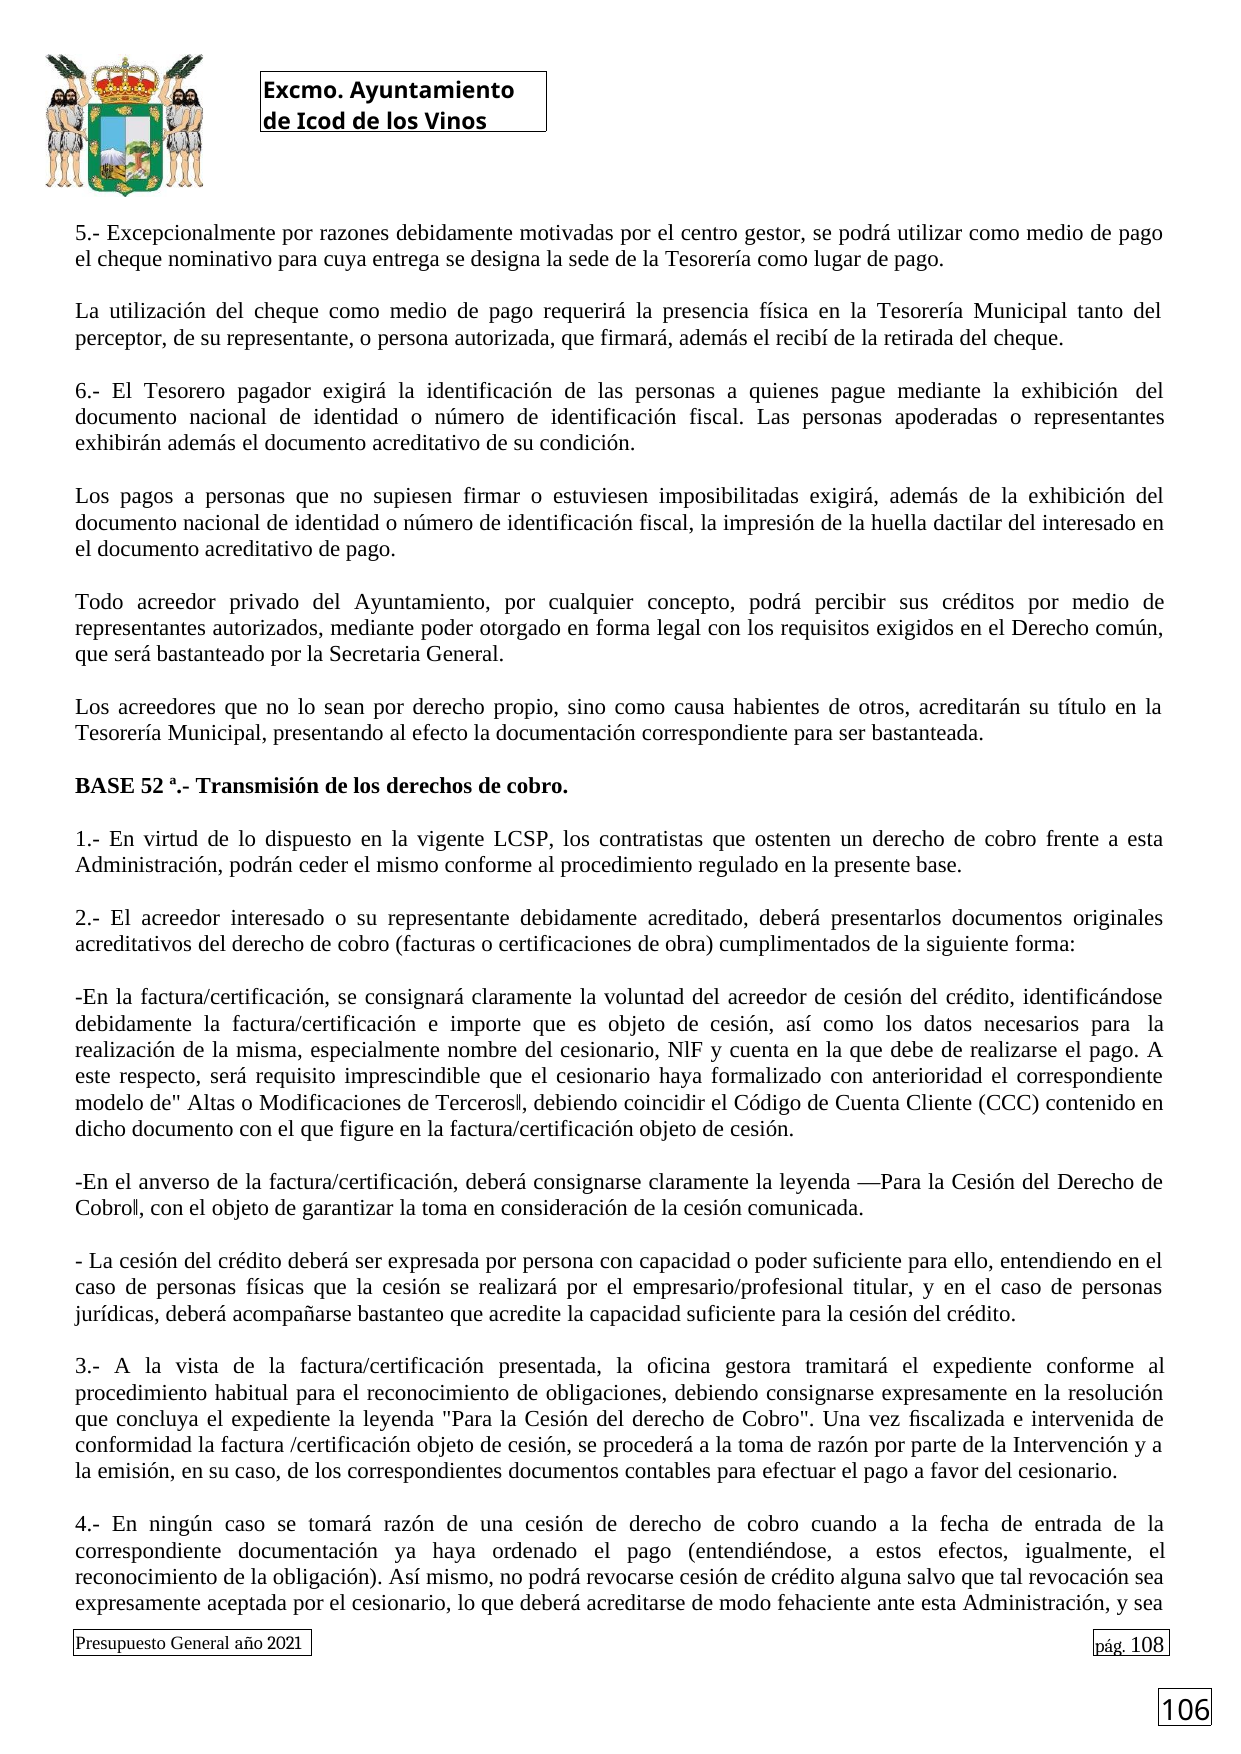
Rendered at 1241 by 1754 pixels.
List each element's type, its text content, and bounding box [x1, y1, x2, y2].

text Los pagos a personas que no supiesen firmar o estuviesen imposibilitadas exigirá, además de la exhibición del documento nacional de identidad o número de identificación fiscal, la impresión de la huella dactilar del interesado en el documento acreditativo de pago. [75, 482, 1166, 561]
text 5.- Excepcionalmente por razones debidamente motivadas por el centro gestor, se podrá utilizar como medio de pago el cheque nominativo para cuya entrega se designa la sede de la Tesorería como lugar de pago. [75, 218, 1165, 271]
text 4.- En ningún caso se tomará razón de una cesión de derecho de cobro cuando a la fecha de entrada de la correspondiente documentación ya haya ordenado el pago (entendiéndose, a estos efectos, igualmente, el reconocimiento de la obligación). Así mismo, no podrá revocarse cesión de crédito alguna salvo que tal revocación sea expresamente aceptada por el cesionario, lo que deberá acreditarse de modo fehaciente ante esta Administración, y sea [75, 1510, 1166, 1616]
text -En el anverso de la factura/certificación, deberá consignarse claramente la leyenda ―Para la Cesión del Derecho de Cobro‖, con el objeto de garantizar la toma en consideración de la cesión comunicada. [75, 1168, 1165, 1221]
text Los acreedores que no lo sean por derecho propio, sino como causa habientes de otros, acreditarán su título en la Tesorería Municipal, presentando al efecto la documentación correspondiente para ser bastanteada. [75, 693, 1165, 746]
text 6.- El Tesorero pagador exigirá la identificación de las personas a quienes pague mediante la exhibición del documento nacional de identidad o número de identificación fiscal. Las personas apoderadas o representantes exhibirán además el documento acreditativo de su condición. [75, 377, 1165, 456]
text 1.- En virtud de lo dispuesto en la vigente LCSP, los contratistas que ostenten un derecho de cobro frente a esta Administración, podrán ceder el mismo conforme al procedimiento regulado en la presente base. [75, 825, 1165, 878]
text -En la factura/certificación, se consignará claramente la voluntad del acreedor de cesión del crédito, identificándose debidamente la factura/certificación e importe que es objeto de cesión, así como los datos necesarios para la realización de la misma, especialmente nombre del cesionario, NlF y cuenta en la que debe de realizarse el pago. A este respecto, será requisito imprescindible que el cesionario haya formalizado con anterioridad el correspondiente modelo de" Altas o Modificaciones de Terceros‖, debiendo coincidir el Código de Cuenta Cliente (CCC) contenido en dicho documento con el que figure en la factura/certificación objeto de cesión. [75, 983, 1166, 1141]
picture [45, 54, 204, 197]
subtitle BASE 52 ª.- Transmisión de los derechos de cobro. [75, 772, 1223, 799]
text 2.- El acreedor interesado o su representante debidamente acreditado, deberá presentarlos documentos originales acreditativos del derecho de cobro (facturas o certificaciones de obra) cumplimentados de la siguiente forma: [75, 904, 1165, 957]
text La utilización del cheque como medio de pago requerirá la presencia física en la Tesorería Municipal tanto del perceptor, de su representante, o persona autorizada, que firmará, además el recibí de la retirada del cheque. [75, 298, 1164, 350]
text Todo acreedor privado del Ayuntamiento, por cualquier concepto, podrá percibir sus créditos por medio de representantes autorizados, mediante poder otorgado en forma legal con los requisitos exigidos en el Derecho común, que será bastanteado por la Secretaria General. [75, 588, 1165, 667]
list La cesión del crédito deberá ser expresada por persona con capacidad o poder suficiente para ello, entendiendo en el caso de personas físicas que la cesión se realizará por el empresario/profesional titular, y en el caso de personas jurídicas, deberá acompañarse bastanteo que acredite la capacidad suficiente para la cesión del crédito. [75, 1247, 1165, 1326]
text 3.- A la vista de la factura/certificación presentada, la oficina gestora tramitará el expediente conforme al procedimiento habitual para el reconocimiento de obligaciones, debiendo consignarse expresamente en la resolución que concluya el expediente la leyenda "Para la Cesión del derecho de Cobro". Una vez ﬁscalizada e intervenida de conformidad la factura /certificación objeto de cesión, se procederá a la toma de razón por parte de la Intervención y a la emisión, en su caso, de los correspondientes documentos contables para efectuar el pago a favor del cesionario. [75, 1352, 1166, 1484]
